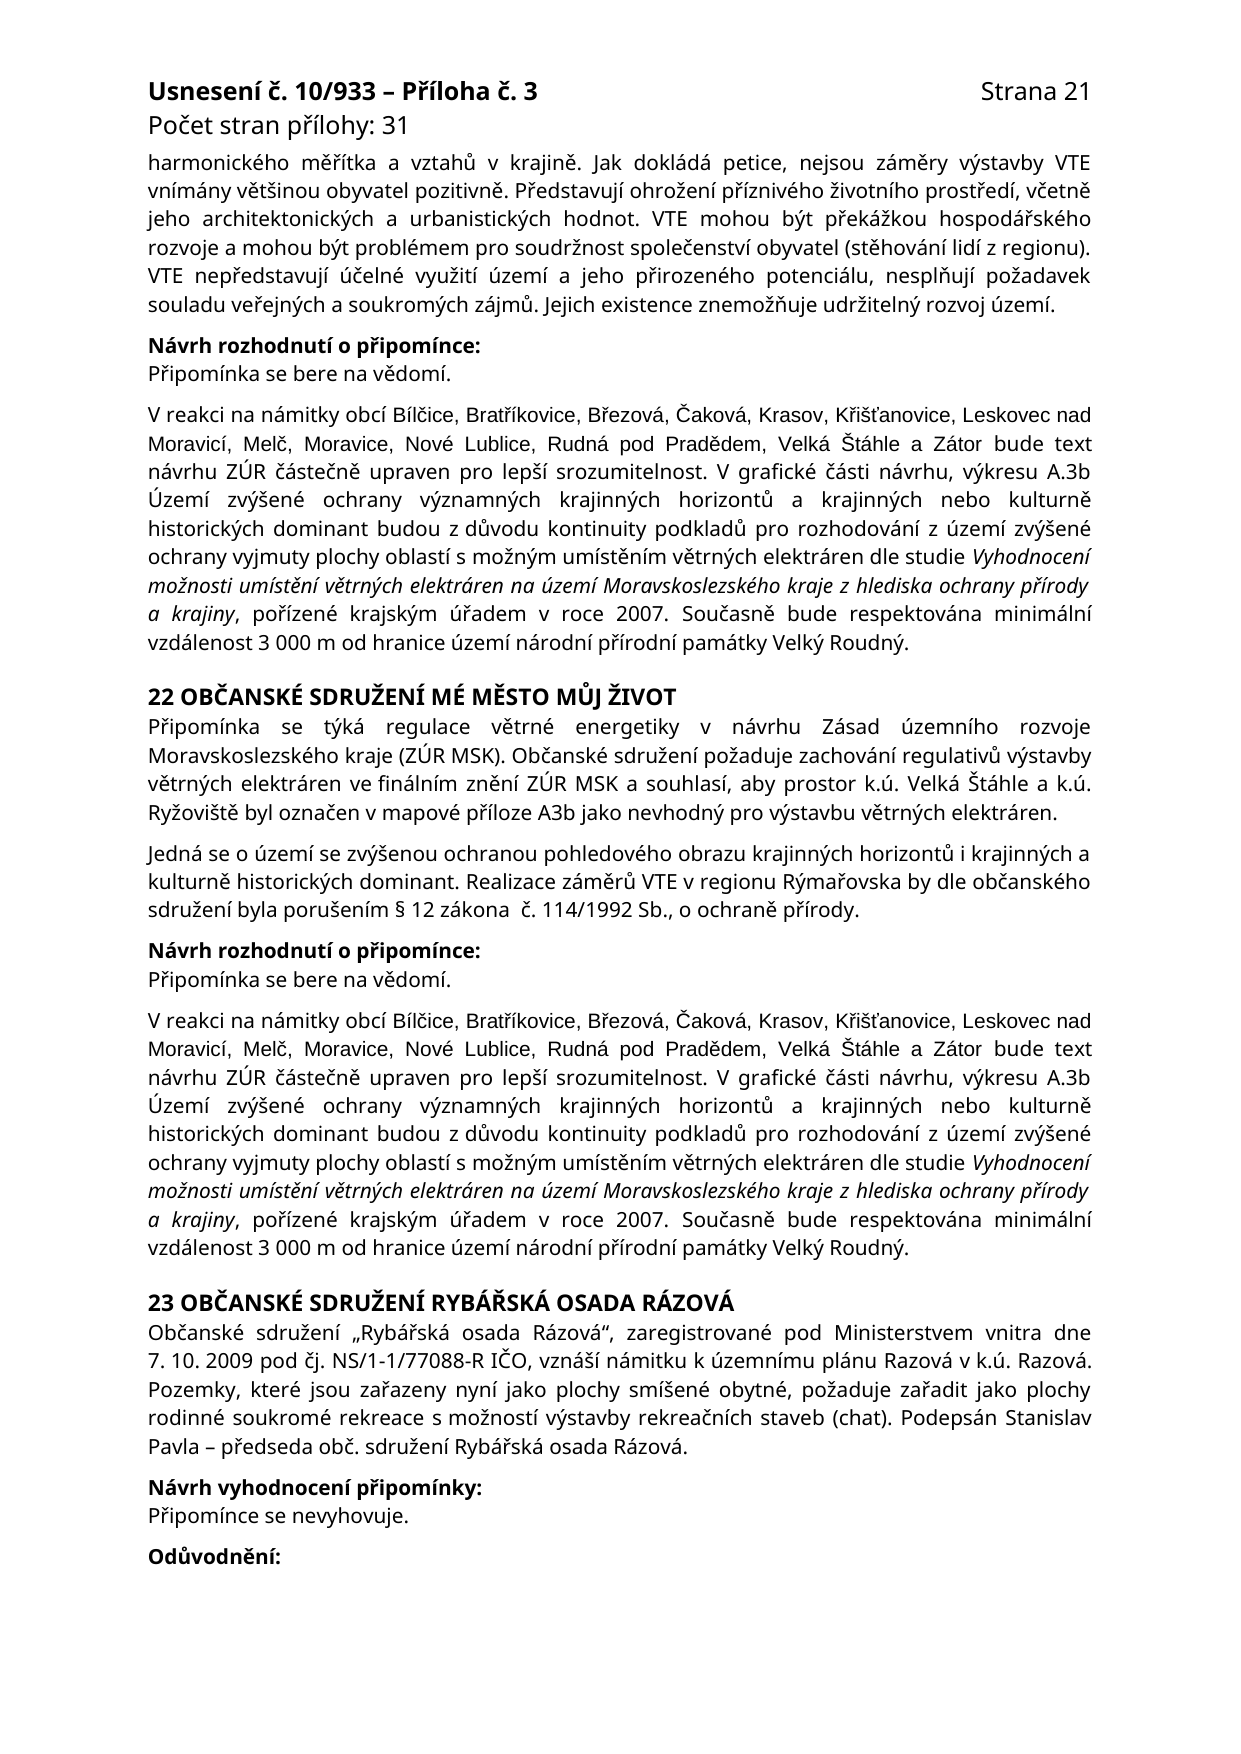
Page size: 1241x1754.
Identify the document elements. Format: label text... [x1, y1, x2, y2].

text Připomínka se bere na vědomí. [148, 359, 1092, 388]
text V reakci na námitky obcí Bílčice, Bratříkovice, Březová, Čaková, Krasov, Křišťanovice, Leskovec nad Moravicí, Melč, Moravice, Nové Lublice, Rudná pod Pradědem, Velká Štáhle a Zátor bude text návrhu ZÚR částečně upraven pro lepší srozumitelnost. V grafické části návrhu, výkresu A.3b Území zvýšené ochrany významných krajinných horizontů a krajinných nebo kulturně historických dominant budou z důvodu kontinuity podkladů pro rozhodování z území zvýšené ochrany vyjmuty plochy oblastí s možným umístěním větrných elektráren dle studie Vyhodnocení možnosti umístění větrných elektráren na území Moravskoslezského kraje z hlediska ochrany přírody a krajiny, pořízené krajským úřadem v roce 2007. Současně bude respektována minimální vzdálenost 3 000 m od hranice území národní přírodní památky Velký Roudný. [148, 1006, 1092, 1262]
text Návrh vyhodnocení připomínky: [148, 1473, 1092, 1501]
text Návrh rozhodnutí o připomínce: [148, 936, 1092, 965]
text 23 Občanské sdružení Rybářská osada RÁzová [148, 1287, 1092, 1318]
text V reakci na námitky obcí Bílčice, Bratříkovice, Březová, Čaková, Krasov, Křišťanovice, Leskovec nad Moravicí, Melč, Moravice, Nové Lublice, Rudná pod Pradědem, Velká Štáhle a Zátor bude text návrhu ZÚR částečně upraven pro lepší srozumitelnost. V grafické části návrhu, výkresu A.3b Území zvýšené ochrany významných krajinných horizontů a krajinných nebo kulturně historických dominant budou z důvodu kontinuity podkladů pro rozhodování z území zvýšené ochrany vyjmuty plochy oblastí s možným umístěním větrných elektráren dle studie Vyhodnocení možnosti umístění větrných elektráren na území Moravskoslezského kraje z hlediska ochrany přírody a krajiny, pořízené krajským úřadem v roce 2007. Současně bude respektována minimální vzdálenost 3 000 m od hranice území národní přírodní památky Velký Roudný. [148, 400, 1092, 656]
text Připomínka se bere na vědomí. [148, 965, 1092, 993]
text Připomínka se týká regulace větrné energetiky v návrhu Zásad územního rozvoje Moravskoslezského kraje (ZÚR MSK). Občanské sdružení požaduje zachování regulativů výstavby větrných elektráren ve finálním znění ZÚR MSK a souhlasí, aby prostor k.ú. Velká Štáhle a k.ú. Ryžoviště byl označen v mapové příloze A3b jako nevhodný pro výstavbu větrných elektráren. [148, 712, 1092, 826]
text Připomínce se nevyhovuje. [148, 1501, 1092, 1529]
text Odůvodnění: [148, 1542, 1092, 1571]
text Návrh rozhodnutí o připomínce: [148, 331, 1092, 359]
text 22 Občanské sdružení Mé město můj život [148, 681, 1092, 712]
text Občanské sdružení „Rybářská osada Rázová“, zaregistrované pod Ministerstvem vnitra dne 7. 10. 2009 pod čj. NS/1-1/77088-R IČO, vznáší námitku k územnímu plánu Razová v k.ú. Razová. Pozemky, které jsou zařazeny nyní jako plochy smíšené obytné, požaduje zařadit jako plochy rodinné soukromé rekreace s možností výstavby rekreačních staveb (chat). Podepsán Stanislav Pavla – předseda obč. sdružení Rybářská osada Rázová. [148, 1318, 1092, 1460]
text Jedná se o území se zvýšenou ochranou pohledového obrazu krajinných horizontů i krajinných a kulturně historických dominant. Realizace záměrů VTE v regionu Rýmařovska by dle občanského sdružení byla porušením § 12 zákona č. 114/1992 Sb., o ochraně přírody. [148, 839, 1092, 924]
text harmonického měřítka a vztahů v krajině. Jak dokládá petice, nejsou záměry výstavby VTE vnímány většinou obyvatel pozitivně. Představují ohrožení příznivého životního prostředí, včetně jeho architektonických a urbanistických hodnot. VTE mohou být překážkou hospodářského rozvoje a mohou být problémem pro soudržnost společenství obyvatel (stěhování lidí z regionu). VTE nepředstavují účelné využití území a jeho přirozeného potenciálu, nesplňují požadavek souladu veřejných a soukromých zájmů. Jejich existence znemožňuje udržitelný rozvoj území. [148, 148, 1092, 318]
